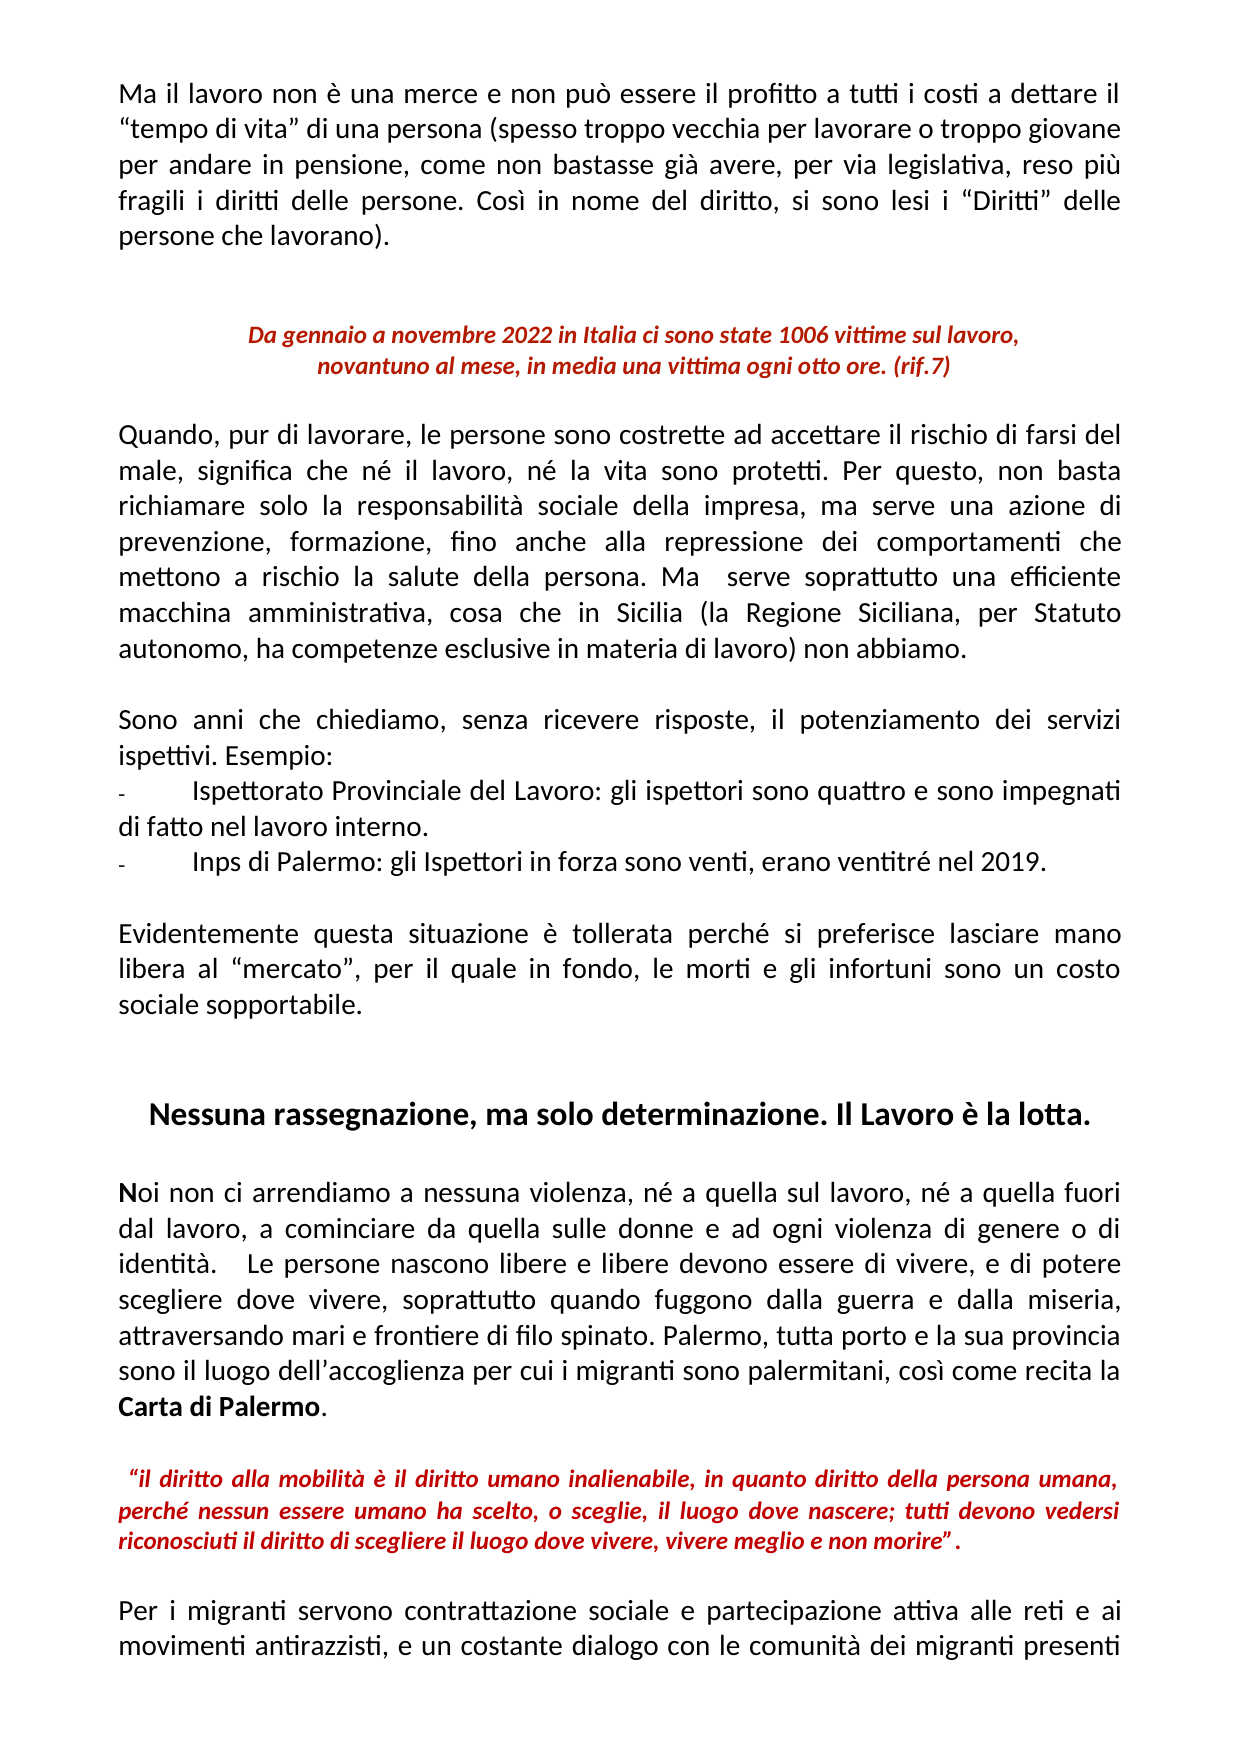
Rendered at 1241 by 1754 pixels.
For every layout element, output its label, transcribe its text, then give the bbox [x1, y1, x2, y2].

list Ispettorato Provinciale del Lavoro: gli ispettori sono quattro e sono impegnati di fatto nel lavoro interno. [118, 772, 1123, 843]
text Da gennaio a novembre 2022 in Italia ci sono state 1006 vittime sul lavoro, [118, 319, 1152, 350]
text “il diritto alla mobilità è il diritto umano inalienabile, in quanto diritto della persona umana, perché nessun essere umano ha scelto, o sceglie, il luogo dove nascere; tutti devono vedersi riconosciuti il diritto di scegliere il luogo dove vivere, vivere meglio e non morire”. [118, 1459, 1123, 1556]
text novantuno al mese, in media una vittima ogni otto ore. (rif.7) [118, 350, 1152, 380]
text Noi non ci arrendiamo a nessuna violenza, né a quella sul lavoro, né a quella fuori dal lavoro, a cominciare da quella sulle donne e ad ogni violenza di genere o di identità. Le persone nascono libere e libere devono essere di vivere, e di potere scegliere dove vivere, soprattutto quando fuggono dalla guerra e dalla miseria, attraversando mari e frontiere di filo spinato. Palermo, tutta porto e la sua provincia sono il luogo dell’accoglienza per cui i migranti sono palermitani, così come recita la Carta di Palermo. [118, 1174, 1123, 1424]
text Quando, pur di lavorare, le persone sono costrette ad accettare il rischio di farsi del male, significa che né il lavoro, né la vita sono protetti. Per questo, non basta richiamare solo la responsabilità sociale della impresa, ma serve una azione di prevenzione, formazione, fino anche alla repressione dei comportamenti che mettono a rischio la salute della persona. Ma serve soprattutto una efficiente macchina amministrativa, cosa che in Sicilia (la Regione Siciliana, per Statuto autonomo, ha competenze esclusive in materia di lavoro) non abbiamo. [118, 416, 1123, 665]
text Per i migranti servono contrattazione sociale e partecipazione attiva alle reti e ai movimenti antirazzisti, e un costante dialogo con le comunità dei migranti presenti [118, 1592, 1123, 1663]
text Ma il lavoro non è una merce e non può essere il profitto a tutti i costi a dettare il “tempo di vita” di una persona (spesso troppo vecchia per lavorare o troppo giovane per andare in pensione, come non bastasse già avere, per via legislativa, reso più fragili i diritti delle persone. Così in nome del diritto, si sono lesi i “Diritti” delle persone che lavorano). [118, 75, 1123, 253]
text Sono anni che chiediamo, senza ricevere risposte, il potenziamento dei servizi ispettivi. Esempio: [118, 701, 1123, 772]
text Evidentemente questa situazione è tollerata perché si preferisce lasciare mano libera al “mercato”, per il quale in fondo, le morti e gli infortuni sono un costo sociale sopportabile. [118, 915, 1123, 1022]
text Nessuna rassegnazione, ma solo determinazione. Il Lavoro è la lotta. [118, 1093, 1123, 1133]
list Inps di Palermo: gli Ispettori in forza sono venti, erano ventitré nel 2019. [118, 843, 1123, 879]
